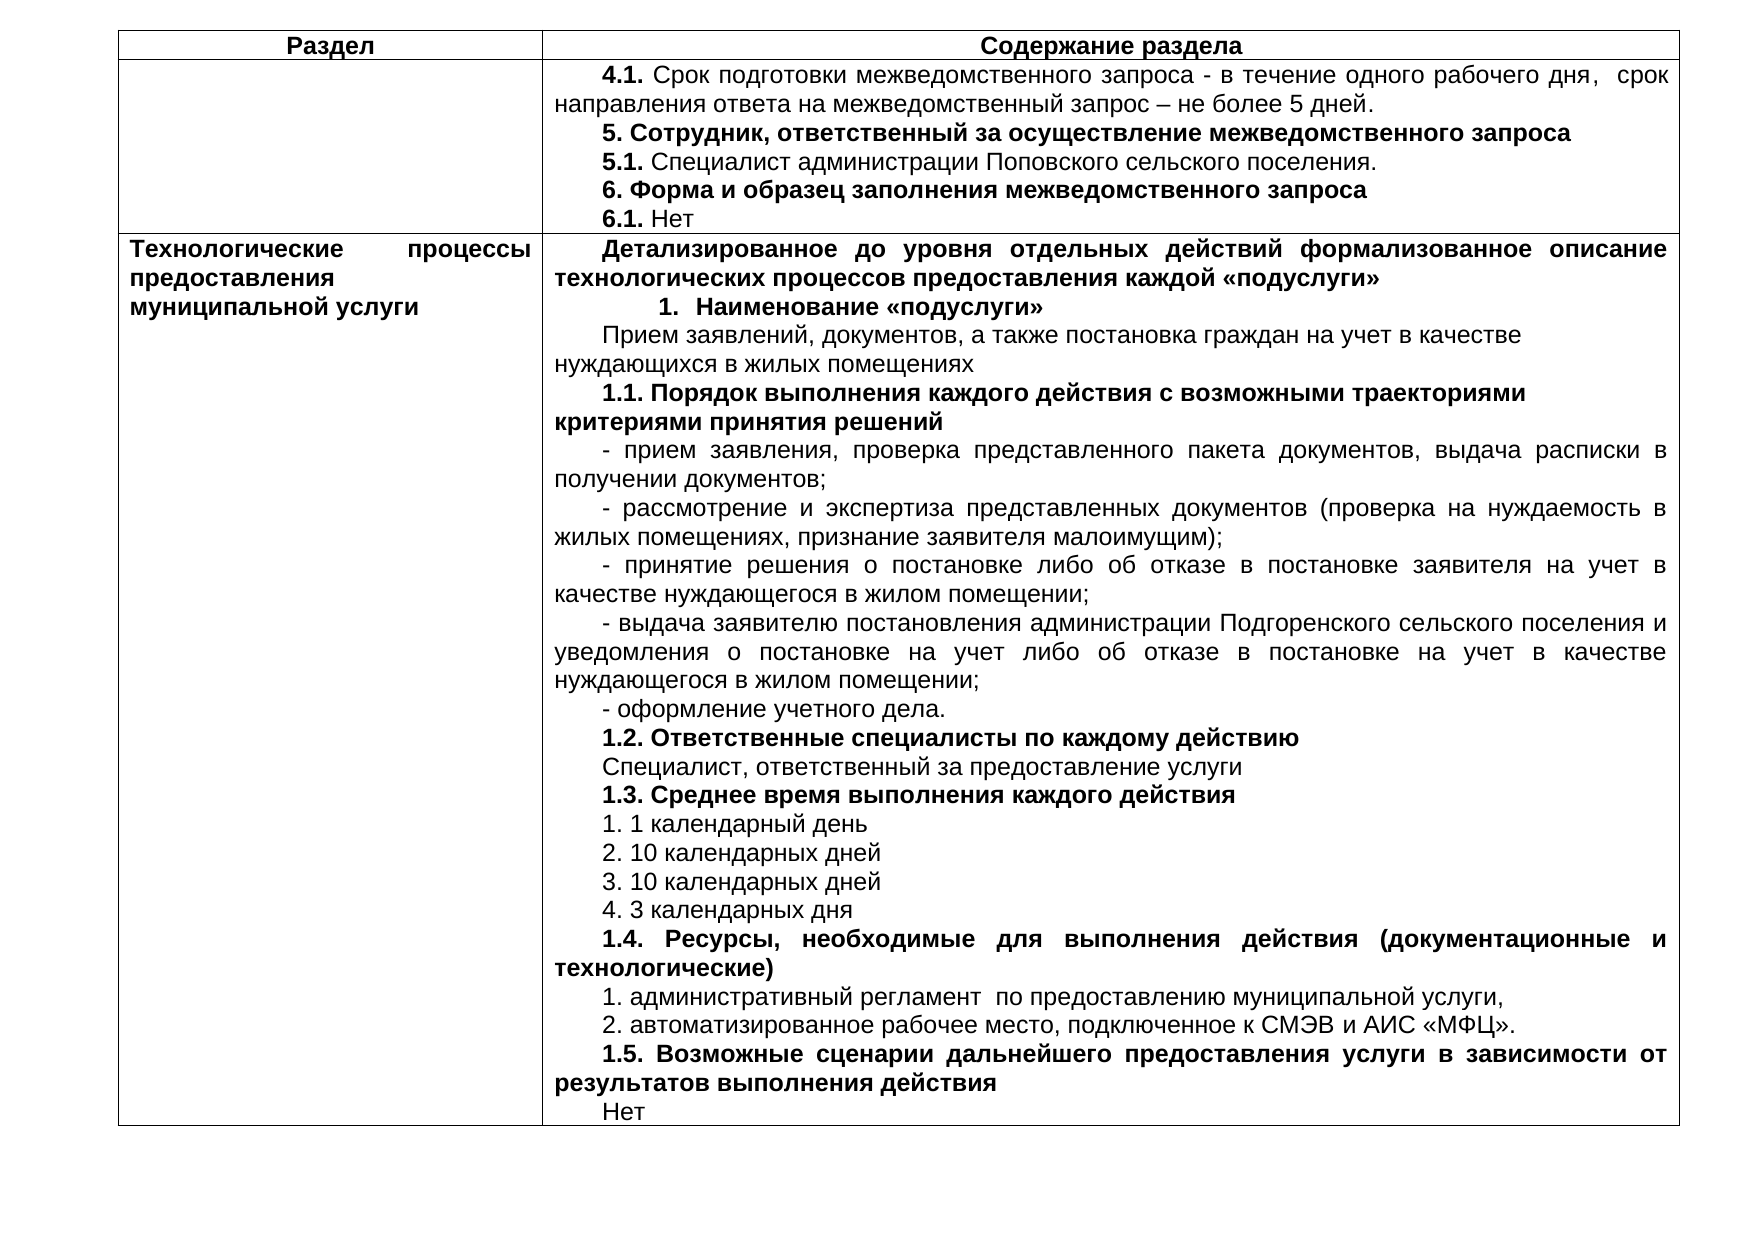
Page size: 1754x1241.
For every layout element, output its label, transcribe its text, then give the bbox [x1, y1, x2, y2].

table_header Содержание раздела [543, 31, 1679, 59]
table_header Раздел [119, 31, 542, 59]
table_cell Детализированное до уровня отдельных действий формализованное описание технологических процессов предоставления каждой «подуслуги» Наименование «подуслуги» Прием заявлений, документов, а также постановка граждан на учет в качестве нуждающихся в жилых помещениях 1.1. Порядок выполнения каждого действия с возможными траекториями критериями принятия решений - прием заявления, проверка представленного пакета документов, выдача расписки в получении документов; - рассмотрение и экспертиза представленных документов (проверка на нуждаемость в жилых помещениях, признание заявителя малоимущим); - принятие решения о постановке либо об отказе в постановке заявителя на учет в качестве нуждающегося в жилом помещении; - выдача заявителю постановления администрации Подгоренского сельского поселения и уведомления о постановке на учет либо об отказе в постановке на учет в качестве нуждающегося в жилом помещении; - оформление учетного дела. 1.2. Ответственные специалисты по каждому действию Специалист, ответственный за предоставление услуги 1.3. Среднее время выполнения каждого действия 1. 1 календарный день 2. 10 календарных дней 3. 10 календарных дней 4. 3 календарных дня 1.4. Ресурсы, необходимые для выполнения действия (документационные и технологические) 1. административный регламент по предоставлению муниципальной услуги, 2. автоматизированное рабочее место, подключенное к СМЭВ и АИС «МФЦ». 1.5. Возможные сценарии дальнейшего предоставления услуги в зависимости от результатов выполнения действия Нет Наименование «подуслуги» Принятие граждан на учет в качестве малоимущих 2.1. Порядок выполнения каждого действия с возможными траекториями критериями принятия решений - прием заявления, проверка представленного пакета документов, выдача расписки в получении документов; - рассмотрение и экспертиза представленных документов (проверка на нуждаемость в жилых помещениях, признание заявителя малоимущим); - принятие решения о постановке либо об отказе в постановке заявителя на учет в качестве нуждающегося в жилом помещении; - выдача заявителю постановления администрации Подгоренского сельского поселения и уведомления о постановке на учет либо об отказе в постановке на учет в качестве нуждающегося в жилом помещении; - оформление учетного дела. 2.2. Ответственные специалисты по каждому действию Специалист, ответственный за предоставление услуги 2.3. Среднее время выполнения каждого действия 1. 1 календарный день 2. 10 календарных дней 3. 10 календарных дней 4. 3 календарных дня 2.4. Ресурсы, необходимые для выполнения действия (документационные и технологические) 1. административный регламент по предоставлению муниципальной услуги, 2. автоматизированное рабочее место, подключенное к СМЭВ и АИС «МФЦ». 2.5. Возможные сценарии дальнейшего предоставления услуги в зависимости от результатов выполнения действия Нет [543, 234, 1679, 1125]
table_cell Технологические процессы предоставления муниципальной услуги [119, 234, 542, 1125]
table_cell 4.1. Срок подготовки межведомственного запроса - в течение одного рабочего дня, срок направления ответа на межведомственный запрос – не более 5 дней. 5. Сотрудник, ответственный за осуществление межведомственного запроса 5.1. Специалист администрации Поповского сельского поселения. 6. Форма и образец заполнения межведомственного запроса 6.1. Нет [543, 60, 1679, 233]
table_cell [119, 60, 542, 233]
